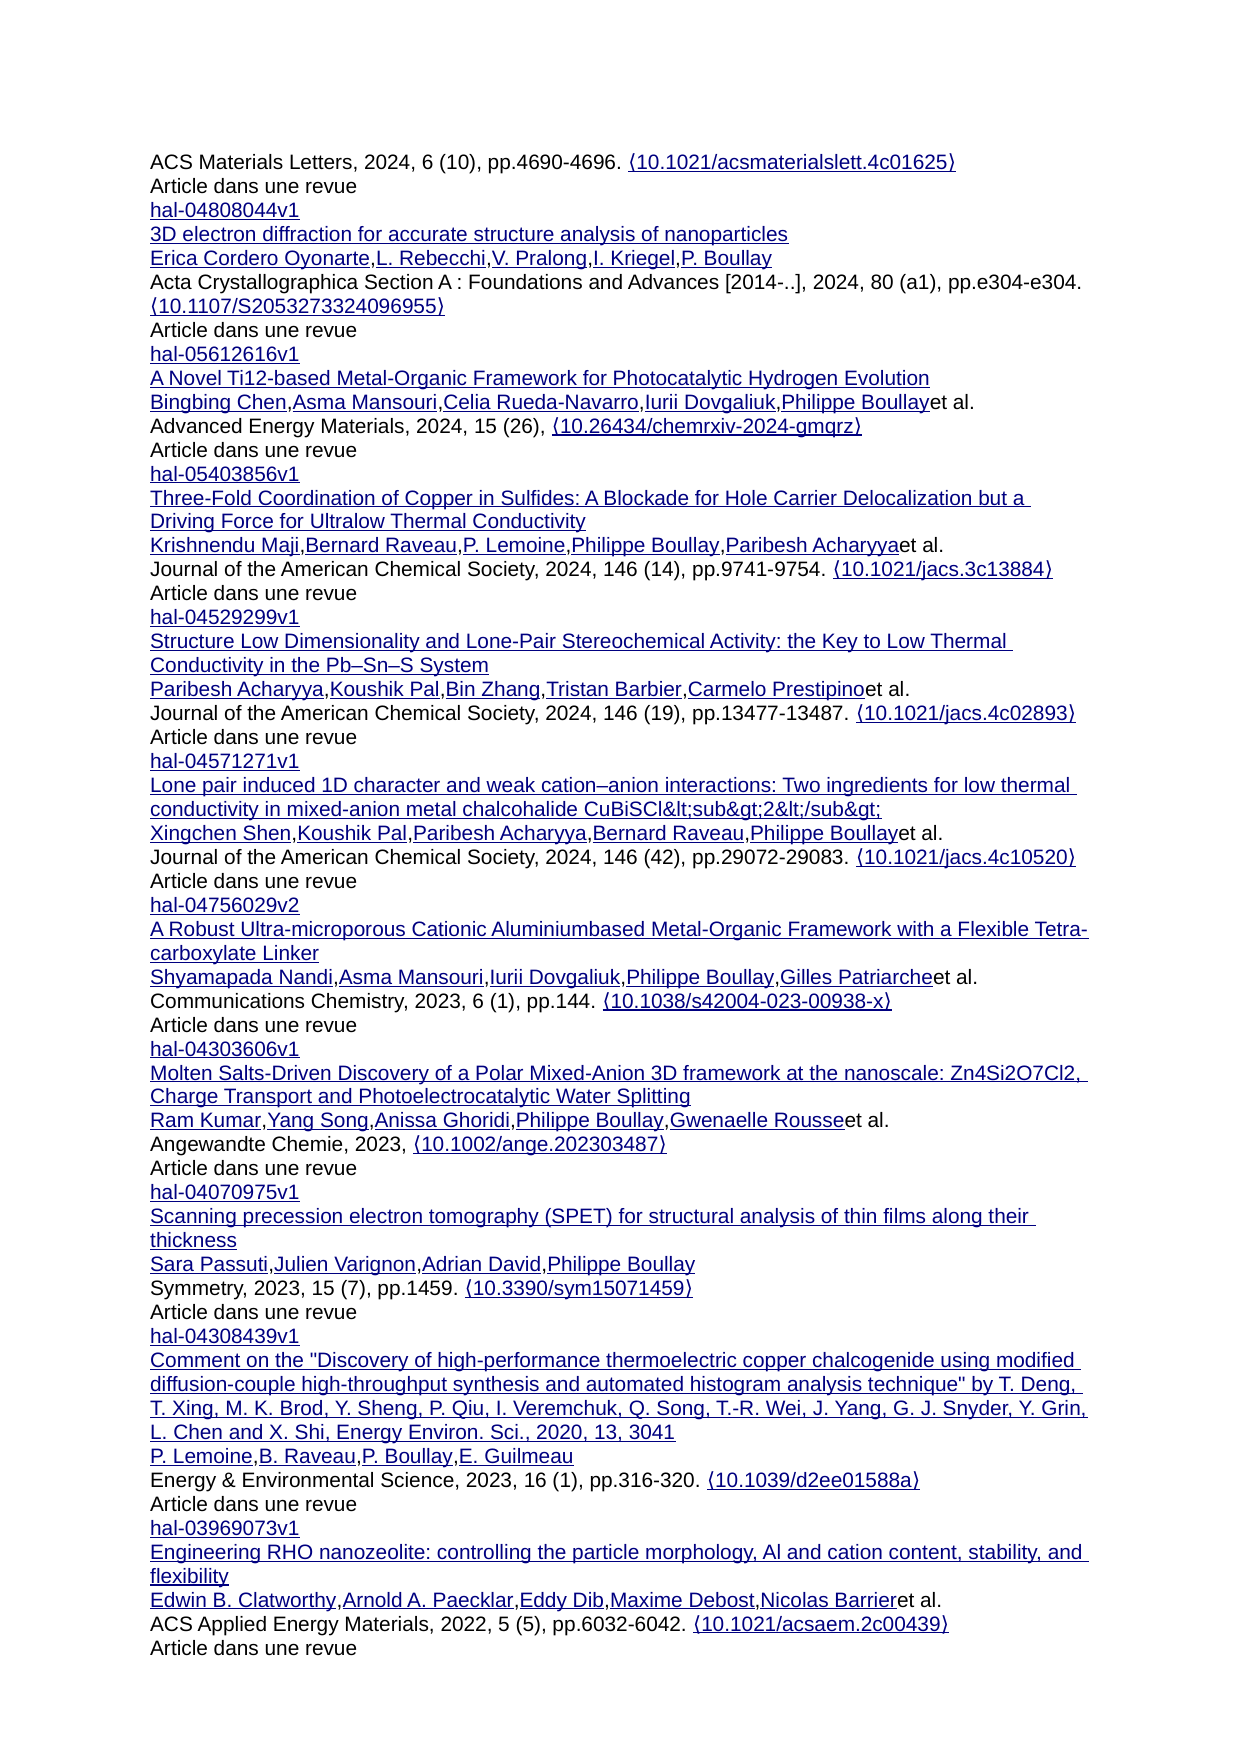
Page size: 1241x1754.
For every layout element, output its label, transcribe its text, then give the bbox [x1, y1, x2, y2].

table_cell ACS Materials Letters, 2024, 6 (10), pp.4690-4696. ⟨10.1021/acsmaterialslett.4c01625⟩ Article dans une revue hal-04808044v1 [150, 150, 1090, 222]
table_cell Comment on the "Discovery of high-performance thermoelectric copper chalcogenide using modified diffusion-couple high-throughput synthesis and automated histogram analysis technique" by T. Deng, T. Xing, M. K. Brod, Y. Sheng, P. Qiu, I. Veremchuk, Q. Song, T.-R. Wei, J. Yang, G. J. Snyder, Y. Grin, L. Chen and X. Shi, Energy Environ. Sci., 2020, 13, 3041 P. Lemoine,B. Raveau,P. Boullay,E. Guilmeau Energy & Environmental Science, 2023, 16 (1), pp.316-320. ⟨10.1039/d2ee01588a⟩ Article dans une revue hal-03969073v1 [150, 1348, 1090, 1539]
table_cell Scanning precession electron tomography (SPET) for structural analysis of thin films along their thickness Sara Passuti,Julien Varignon,Adrian David,Philippe Boullay Symmetry, 2023, 15 (7), pp.1459. ⟨10.3390/sym15071459⟩ Article dans une revue hal-04308439v1 [150, 1204, 1090, 1348]
table_cell 3D electron diffraction for accurate structure analysis of nanoparticles Erica Cordero Oyonarte,L. Rebecchi,V. Pralong,I. Kriegel,P. Boullay Acta Crystallographica Section A : Foundations and Advances [2014-..], 2024, 80 (a1), pp.e304-e304. ⟨10.1107/S2053273324096955⟩ Article dans une revue hal-05612616v1 [150, 222, 1090, 366]
table_cell Three-Fold Coordination of Copper in Sulfides: A Blockade for Hole Carrier Delocalization but a Driving Force for Ultralow Thermal Conductivity Krishnendu Maji,Bernard Raveau,P. Lemoine,Philippe Boullay,Paribesh Acharyyaet al. Journal of the American Chemical Society, 2024, 146 (14), pp.9741-9754. ⟨10.1021/jacs.3c13884⟩ Article dans une revue hal-04529299v1 [150, 485, 1090, 629]
table_cell Engineering RHO nanozeolite: controlling the particle morphology, Al and cation content, stability, and flexibility Edwin B. Clatworthy,Arnold A. Paecklar,Eddy Dib,Maxime Debost,Nicolas Barrieret al. ACS Applied Energy Materials, 2022, 5 (5), pp.6032-6042. ⟨10.1021/acsaem.2c00439⟩ Article dans une revue [150, 1540, 1090, 1659]
table_cell Structure Low Dimensionality and Lone-Pair Stereochemical Activity: the Key to Low Thermal Conductivity in the Pb–Sn–S System Paribesh Acharyya,Koushik Pal,Bin Zhang,Tristan Barbier,Carmelo Prestipinoet al. Journal of the American Chemical Society, 2024, 146 (19), pp.13477-13487. ⟨10.1021/jacs.4c02893⟩ Article dans une revue hal-04571271v1 [150, 629, 1090, 773]
table_cell A Novel Ti12-based Metal-Organic Framework for Photocatalytic Hydrogen Evolution Bingbing Chen,Asma Mansouri,Celia Rueda-Navarro,Iurii Dovgaliuk,Philippe Boullayet al. Advanced Energy Materials, 2024, 15 (26), ⟨10.26434/chemrxiv-2024-gmqrz⟩ Article dans une revue hal-05403856v1 [150, 366, 1090, 485]
table_cell Molten Salts‐Driven Discovery of a Polar Mixed‐Anion 3D framework at the nanoscale: Zn4Si2O7Cl2, Charge Transport and Photoelectrocatalytic Water Splitting Ram Kumar,Yang Song,Anissa Ghoridi,Philippe Boullay,Gwenaelle Rousseet al. Angewandte Chemie, 2023, ⟨10.1002/ange.202303487⟩ Article dans une revue hal-04070975v1 [150, 1060, 1090, 1204]
table_cell A Robust Ultra-microporous Cationic Aluminiumbased Metal-Organic Framework with a Flexible Tetra-carboxylate Linker Shyamapada Nandi,Asma Mansouri,Iurii Dovgaliuk,Philippe Boullay,Gilles Patriarcheet al. Communications Chemistry, 2023, 6 (1), pp.144. ⟨10.1038/s42004-023-00938-x⟩ Article dans une revue hal-04303606v1 [150, 917, 1090, 1060]
table_cell Lone pair induced 1D character and weak cation–anion interactions: Two ingredients for low thermal conductivity in mixed-anion metal chalcohalide CuBiSCl&lt;sub&gt;2&lt;/sub&gt; Xingchen Shen,Koushik Pal,Paribesh Acharyya,Bernard Raveau,Philippe Boullayet al. Journal of the American Chemical Society, 2024, 146 (42), pp.29072-29083. ⟨10.1021/jacs.4c10520⟩ Article dans une revue hal-04756029v2 [150, 773, 1090, 917]
